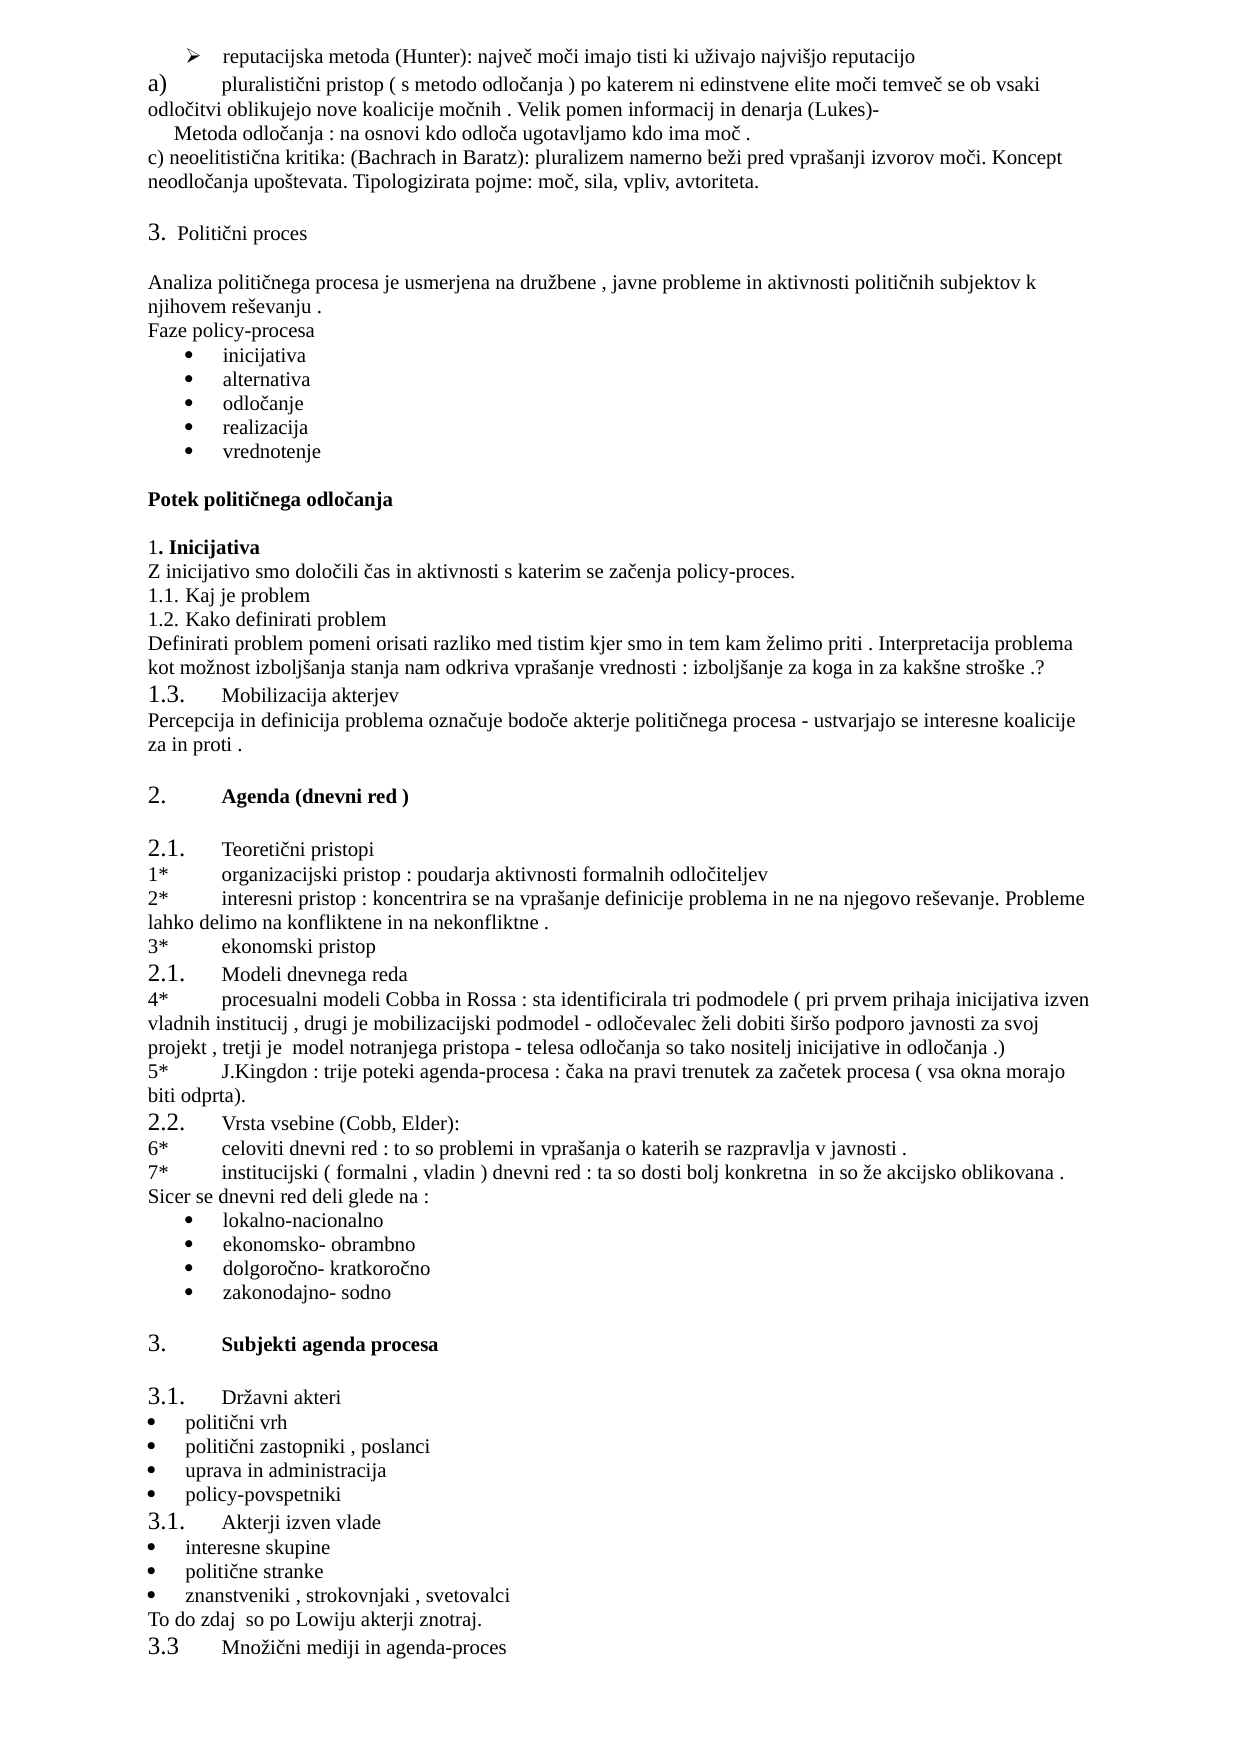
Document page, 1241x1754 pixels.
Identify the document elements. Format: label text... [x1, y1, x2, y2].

text Z inicijativo smo določili čas in aktivnosti s katerim se začenja policy-proces. [148, 559, 1093, 583]
list organizacijski pristop : poudarja aktivnosti formalnih odločiteljev [148, 862, 1093, 886]
list interesni pristop : koncentrira se na vprašanje definicije problema in ne na njegovo reševanje. Probleme lahko delimo na konfliktene in na nekonfliktne . [148, 886, 1093, 934]
list alternativa [185, 367, 1093, 391]
list Množični mediji in agenda-proces [148, 1631, 1093, 1660]
text 1. Inicijativa [148, 535, 1093, 559]
list procesualni modeli Cobba in Rossa : sta identificirala tri podmodele ( pri prvem prihaja inicijativa izven vladnih institucij , drugi je mobilizacijski podmodel - odločevalec želi dobiti širšo podporo javnosti za svoj projekt , tretji je model notranjega pristopa - telesa odločanja so tako nositelj inicijative in odločanja .) [148, 987, 1093, 1059]
list celoviti dnevni red : to so problemi in vprašanja o katerih se razpravlja v javnosti . [148, 1136, 1093, 1160]
list interesne skupine [148, 1535, 1093, 1559]
list Državni akteri [148, 1381, 1093, 1410]
text Sicer se dnevni red deli glede na : [148, 1184, 1093, 1208]
list Kaj je problem [148, 583, 1093, 607]
list lokalno-nacionalno [185, 1208, 1093, 1232]
list znanstveniki , strokovnjaki , svetovalci [148, 1583, 1093, 1607]
list uprava in administracija [148, 1458, 1093, 1482]
text Analiza političnega procesa je usmerjena na družbene , javne probleme in aktivnosti političnih subjektov k njihovem reševanju . [148, 270, 1093, 318]
list institucijski ( formalni , vladin ) dnevni red : ta so dosti bolj konkretna in so že akcijsko oblikovana . [148, 1160, 1093, 1184]
list policy-povspetniki [148, 1482, 1093, 1506]
list dolgoročno- kratkoročno [185, 1256, 1093, 1280]
list politične stranke [148, 1559, 1093, 1583]
list pluralistični pristop ( s metodo odločanja ) po katerem ni edinstvene elite moči temveč se ob vsaki odločitvi oblikujejo nove koalicije močnih . Velik pomen informacij in denarja (Lukes)- [148, 68, 1093, 121]
list Vrsta vsebine (Cobb, Elder): [148, 1107, 1093, 1136]
list odločanje [185, 391, 1093, 415]
list realizacija [185, 415, 1093, 439]
list Politični proces [148, 217, 1093, 246]
text Percepcija in definicija problema označuje bodoče akterje političnega procesa - ustvarjajo se interesne koalicije za in proti . [148, 708, 1093, 756]
list Akterji izven vlade [148, 1506, 1093, 1535]
text To do zdaj so po Lowiju akterji znotraj. [148, 1607, 1093, 1631]
list inicijativa [185, 342, 1093, 367]
text Faze policy-procesa [148, 318, 1093, 342]
list politični zastopniki , poslanci [148, 1434, 1093, 1458]
list Mobilizacija akterjev [148, 679, 1093, 708]
subtitle Potek političnega odločanja [148, 487, 1093, 511]
list Modeli dnevnega reda [148, 958, 1093, 987]
text c) neoelitistična kritika: (Bachrach in Baratz): pluralizem namerno beži pred vprašanji izvorov moči. Koncept neodločanja upoštevata. Tipologizirata pojme: moč, sila, vpliv, avtoriteta. [148, 145, 1093, 193]
list ekonomsko- obrambno [185, 1232, 1093, 1256]
list Agenda (dnevni red ) [148, 780, 1093, 809]
list ekonomski pristop [148, 934, 1093, 958]
list Subjekti agenda procesa [148, 1328, 1093, 1357]
list vrednotenje [185, 439, 1093, 463]
text Metoda odločanja : na osnovi kdo odloča ugotavljamo kdo ima moč . [148, 121, 1093, 145]
list Kako definirati problem [148, 607, 1093, 631]
list politični vrh [148, 1410, 1093, 1434]
list J.Kingdon : trije poteki agenda-procesa : čaka na pravi trenutek za začetek procesa ( vsa okna morajo biti odprta). [148, 1059, 1093, 1107]
list reputacijska metoda (Hunter): največ moči imajo tisti ki uživajo najvišjo reputacijo [185, 44, 1093, 68]
list zakonodajno- sodno [185, 1280, 1093, 1304]
text Definirati problem pomeni orisati razliko med tistim kjer smo in tem kam želimo priti . Interpretacija problema kot možnost izboljšanja stanja nam odkriva vprašanje vrednosti : izboljšanje za koga in za kakšne stroške .? [148, 631, 1093, 679]
list Teoretični pristopi [148, 833, 1093, 862]
